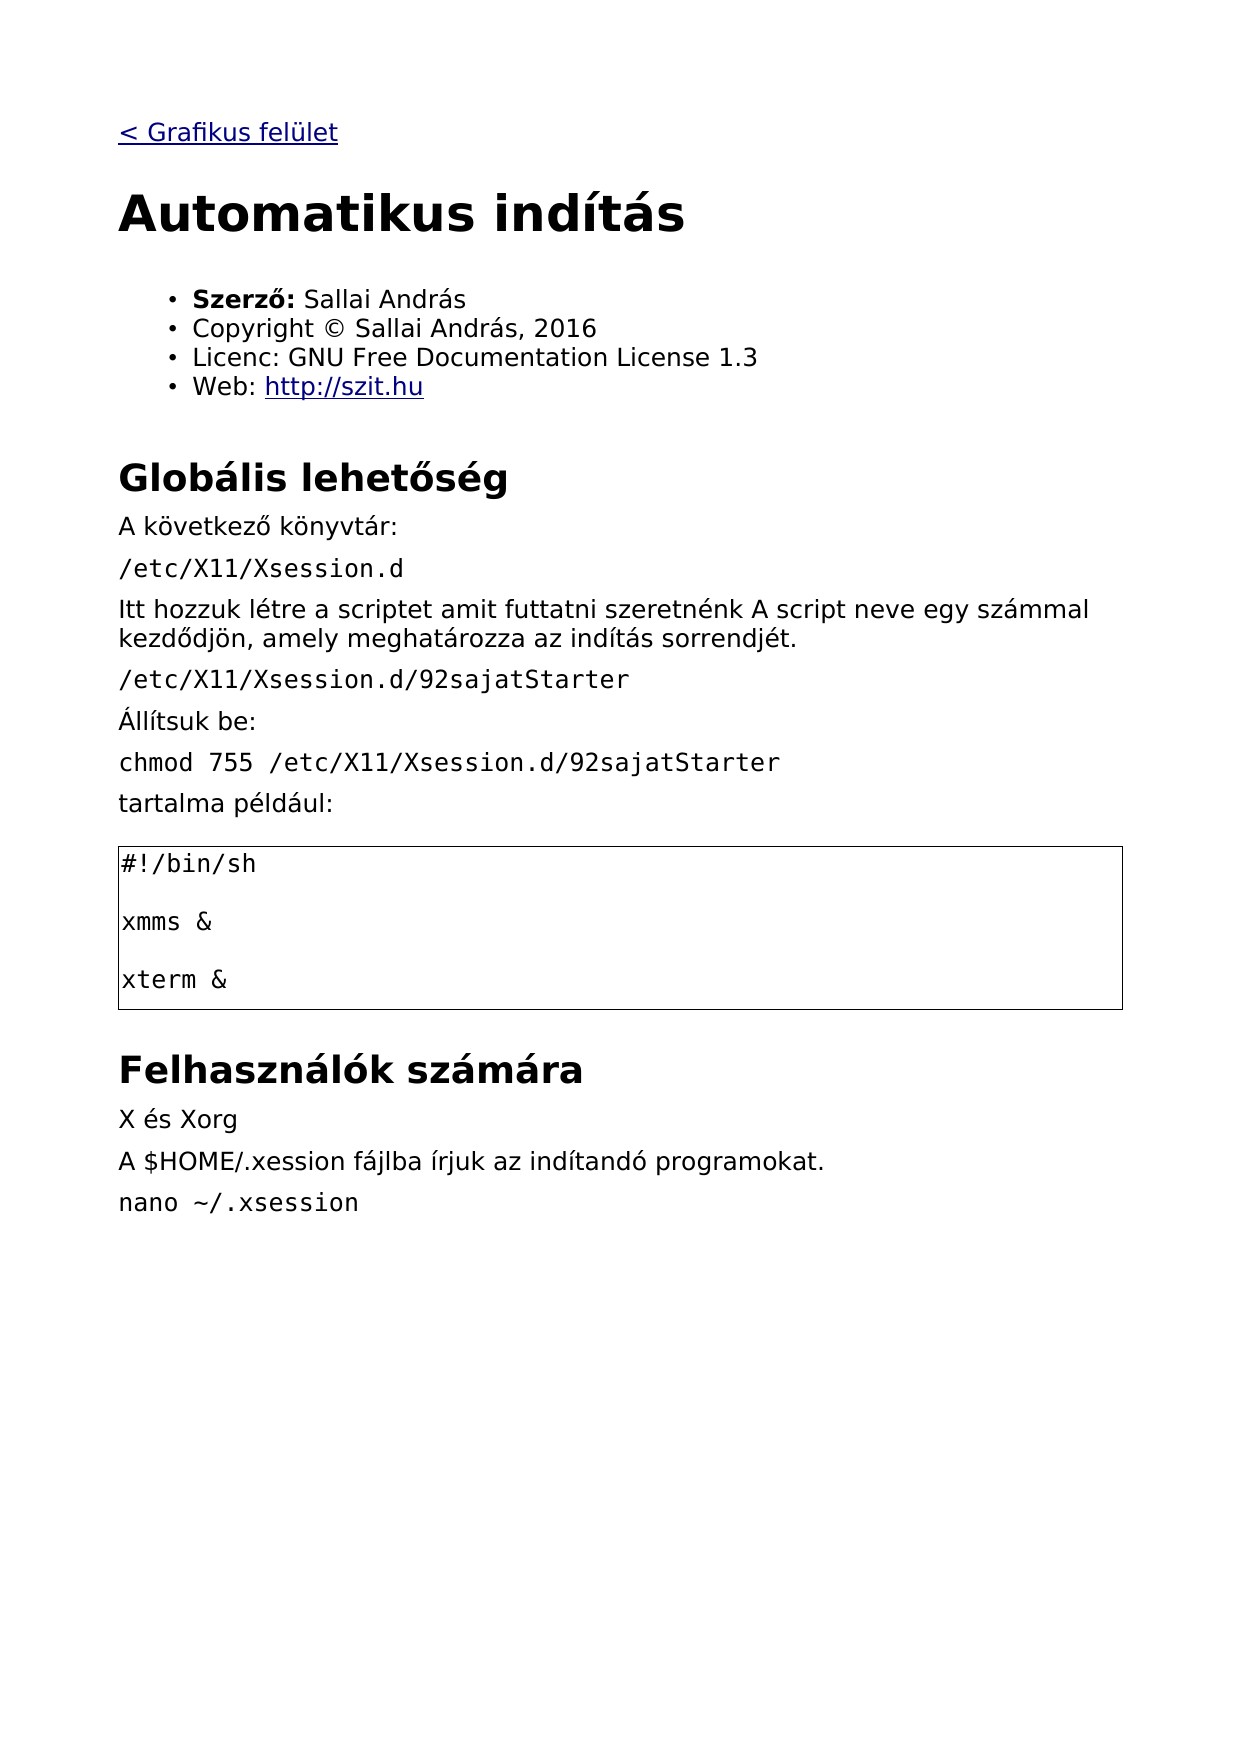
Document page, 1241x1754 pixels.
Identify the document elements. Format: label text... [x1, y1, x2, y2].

subtitle Globális lehetőség [118, 456, 1122, 500]
text Itt hozzuk létre a scriptet amit futtatni szeretnénk A script neve egy számmal kezdődjön, amely meghatározza az indítás sorrendjét. [118, 595, 1122, 653]
list Licenc: GNU Free Documentation License 1.3 [177, 343, 1122, 372]
text A $HOME/.xession fájlba írjuk az indítandó programokat. [118, 1147, 1122, 1176]
text Állítsuk be: [118, 707, 1122, 736]
table_header #!/bin/sh xmms & xterm & [119, 847, 1122, 1009]
list Copyright © Sallai András, 2016 [177, 314, 1122, 343]
list Szerző: Sallai András [177, 285, 1122, 314]
text /etc/X11/Xsession.d/92sajatStarter [118, 666, 1122, 695]
text chmod 755 /etc/X11/Xsession.d/92sajatStarter [118, 748, 1122, 777]
text A következő könyvtár: [118, 512, 1122, 541]
list Web: http://szit.hu [177, 372, 1122, 402]
text nano ~/.xsession [118, 1189, 1122, 1218]
text tartalma például: [118, 789, 1122, 818]
text X és Xorg [118, 1105, 1122, 1134]
subtitle Felhasználók számára [118, 1049, 1122, 1093]
text /etc/X11/Xsession.d [118, 554, 1122, 583]
subtitle Automatikus indítás [118, 185, 1122, 243]
text < Grafikus felület [118, 118, 1122, 147]
